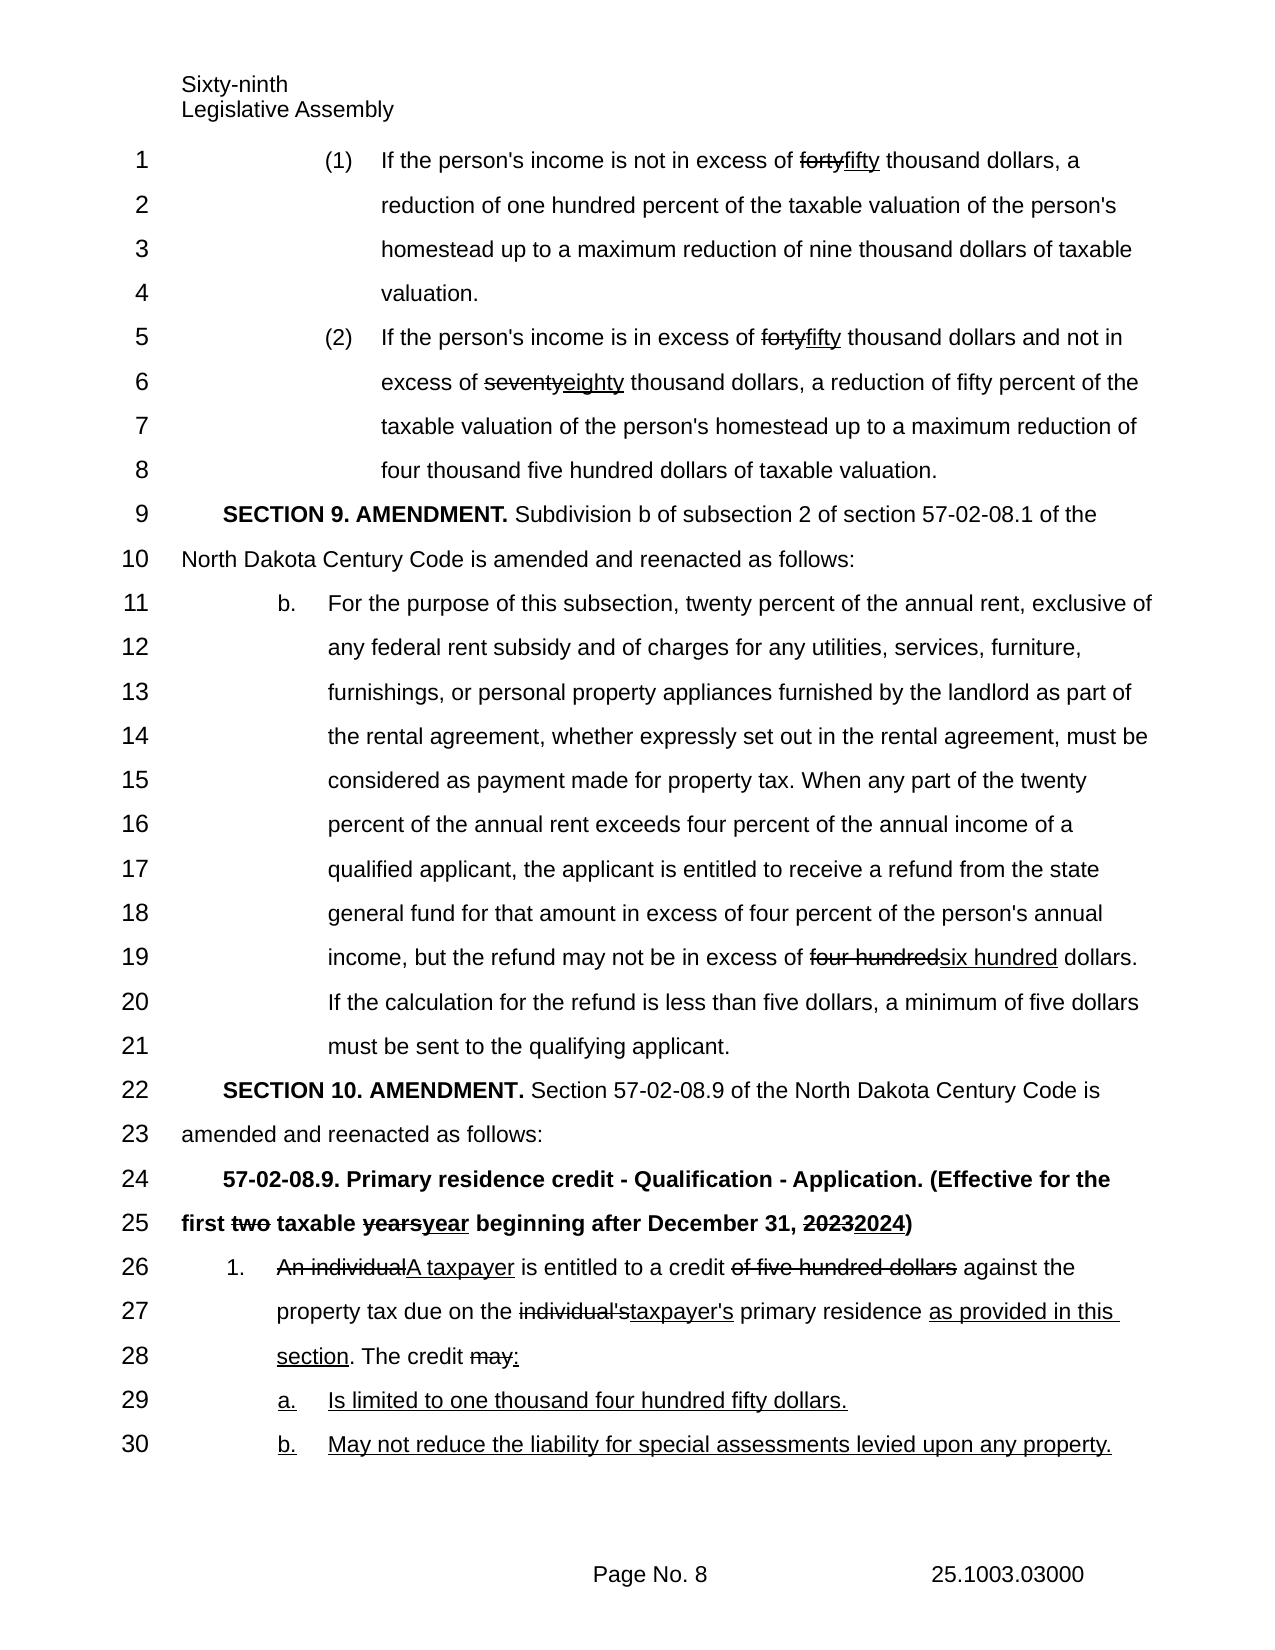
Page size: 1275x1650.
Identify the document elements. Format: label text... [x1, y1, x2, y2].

text b. For the purpose of this subsection, twenty percent of the annual rent, exclusive of any federal rent subsidy and of charges for any utilities, services, furniture, furnishings, or personal property appliances furnished by the landlord as part of the rental agreement, whether expressly set out in the rental agreement, must be considered as payment made for property tax. When any part of the twenty percent of the annual rent exceeds four percent of the annual income of a qualified applicant, the applicant is entitled to receive a refund from the state general fund for that amount in excess of four percent of the person's annual income, but the refund may not be in excess of four hundredsix hundred dollars. If the calculation for the refund is less than five dollars, a minimum of five dollars must be sent to the qualifying applicant. [181, 576, 1154, 1063]
text SECTION 9. AMENDMENT. Subdivision b of subsection 2 of section 57‑02‑08.1 of the North Dakota Century Code is amended and reenacted as follows: [181, 487, 1154, 576]
text a. Is limited to one thousand four hundred fifty dollars. [181, 1373, 1154, 1417]
text SECTION 10. AMENDMENT. Section 57‑02‑08.9 of the North Dakota Century Code is amended and reenacted as follows: [181, 1063, 1154, 1152]
text (1) If the person's income is not in excess of fortyfifty thousand dollars, a reduction of one hundred percent of the taxable valuation of the person's homestead up to a maximum reduction of nine thousand dollars of taxable valuation. [181, 133, 1154, 310]
text b. May not reduce the liability for special assessments levied upon any property. [181, 1417, 1154, 1461]
text 1. An individualA taxpayer is entitled to a credit of five hundred dollars against the property tax due on the individual'staxpayer's primary residence as provided in this section. The credit may: [181, 1240, 1154, 1373]
subtitle 57‑02‑08.9. Primary residence credit ‑ Qualification ‑ Application. (Effective for the first two taxable yearsyear beginning after December 31, 20232024) [181, 1152, 1154, 1240]
text (2) If the person's income is in excess of fortyfifty thousand dollars and not in excess of seventyeighty thousand dollars, a reduction of fifty percent of the taxable valuation of the person's homestead up to a maximum reduction of four thousand five hundred dollars of taxable valuation. [181, 310, 1154, 487]
